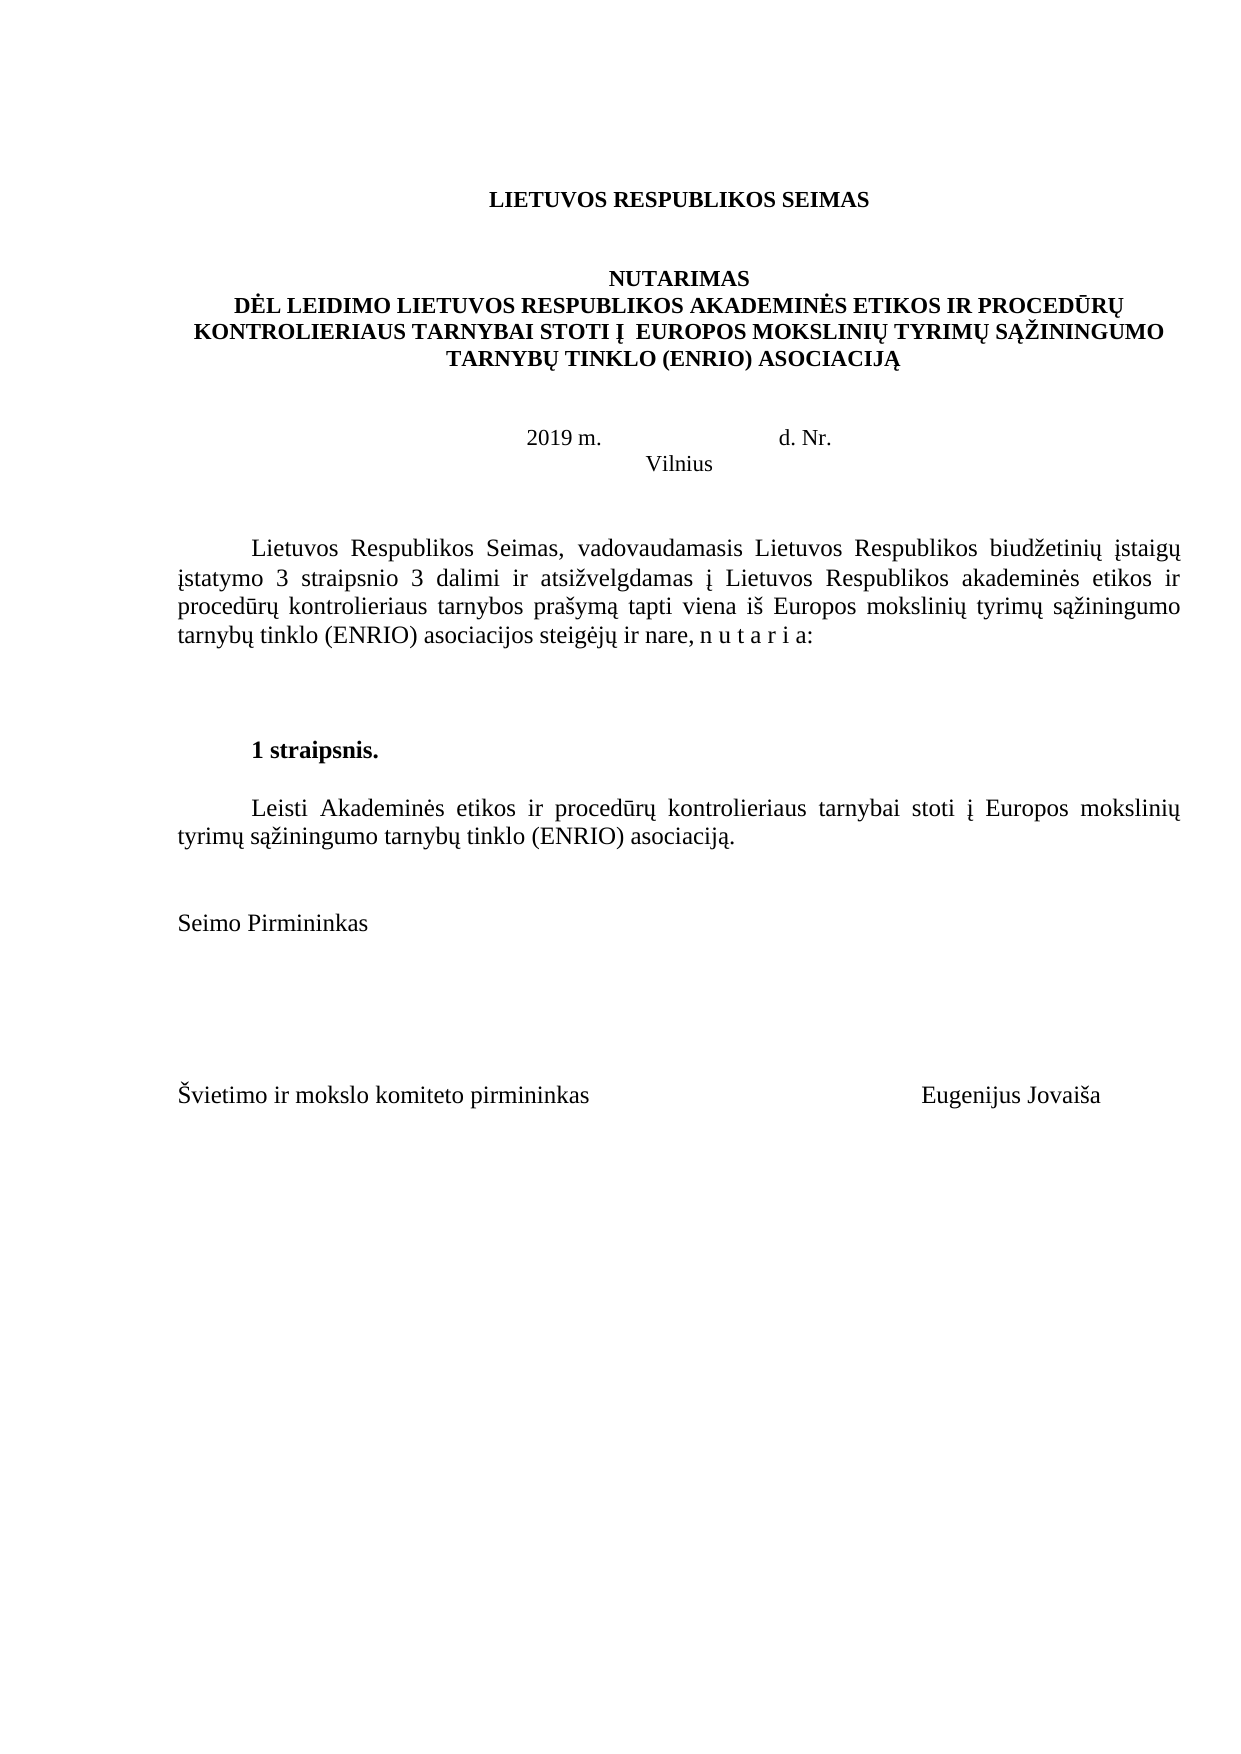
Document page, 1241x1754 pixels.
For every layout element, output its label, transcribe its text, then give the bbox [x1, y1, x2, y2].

text 2019 m. d. Nr. [177, 424, 1181, 450]
text Švietimo ir mokslo komiteto pirmininkas Eugenijus Jovaiša [177, 1080, 1181, 1109]
text Leisti Akademinės etikos ir procedūrų kontrolieriaus tarnybai stoti į Europos mokslinių tyrimų sąžiningumo tarnybų tinklo (ENRIO) asociaciją. [177, 793, 1181, 850]
text DĖL leidimo LIETUVOS RESPUBLIKOS AKADEMINĖS ETIKOS IR PROCEDŪRŲ KONTROLIERIaus tarnybai STOTI Į europos mokslinių tyrimų sąžiningumo tarnybų tinklo (ENRIo) asociacijĄ [177, 292, 1181, 371]
text Vilnius [177, 450, 1181, 476]
text Lietuvos Respublikos Seimas, vadovaudamasis Lietuvos Respublikos biudžetinių įstaigų įstatymo 3 straipsnio 3 dalimi ir atsižvelgdamas į Lietuvos Respublikos akademinės etikos ir procedūrų kontrolieriaus tarnybos prašymą tapti viena iš Europos mokslinių tyrimų sąžiningumo tarnybų tinklo (ENRIO) asociacijos steigėjų ir nare, n u t a r i a: [177, 529, 1181, 649]
text NUTARIMAS [177, 266, 1181, 292]
text Seimo Pirmininkas [177, 908, 1181, 936]
text 1 straipsnis. [251, 735, 1181, 764]
text LIETUVOS RESPUBLIKOS SEIMAS [177, 186, 1181, 213]
